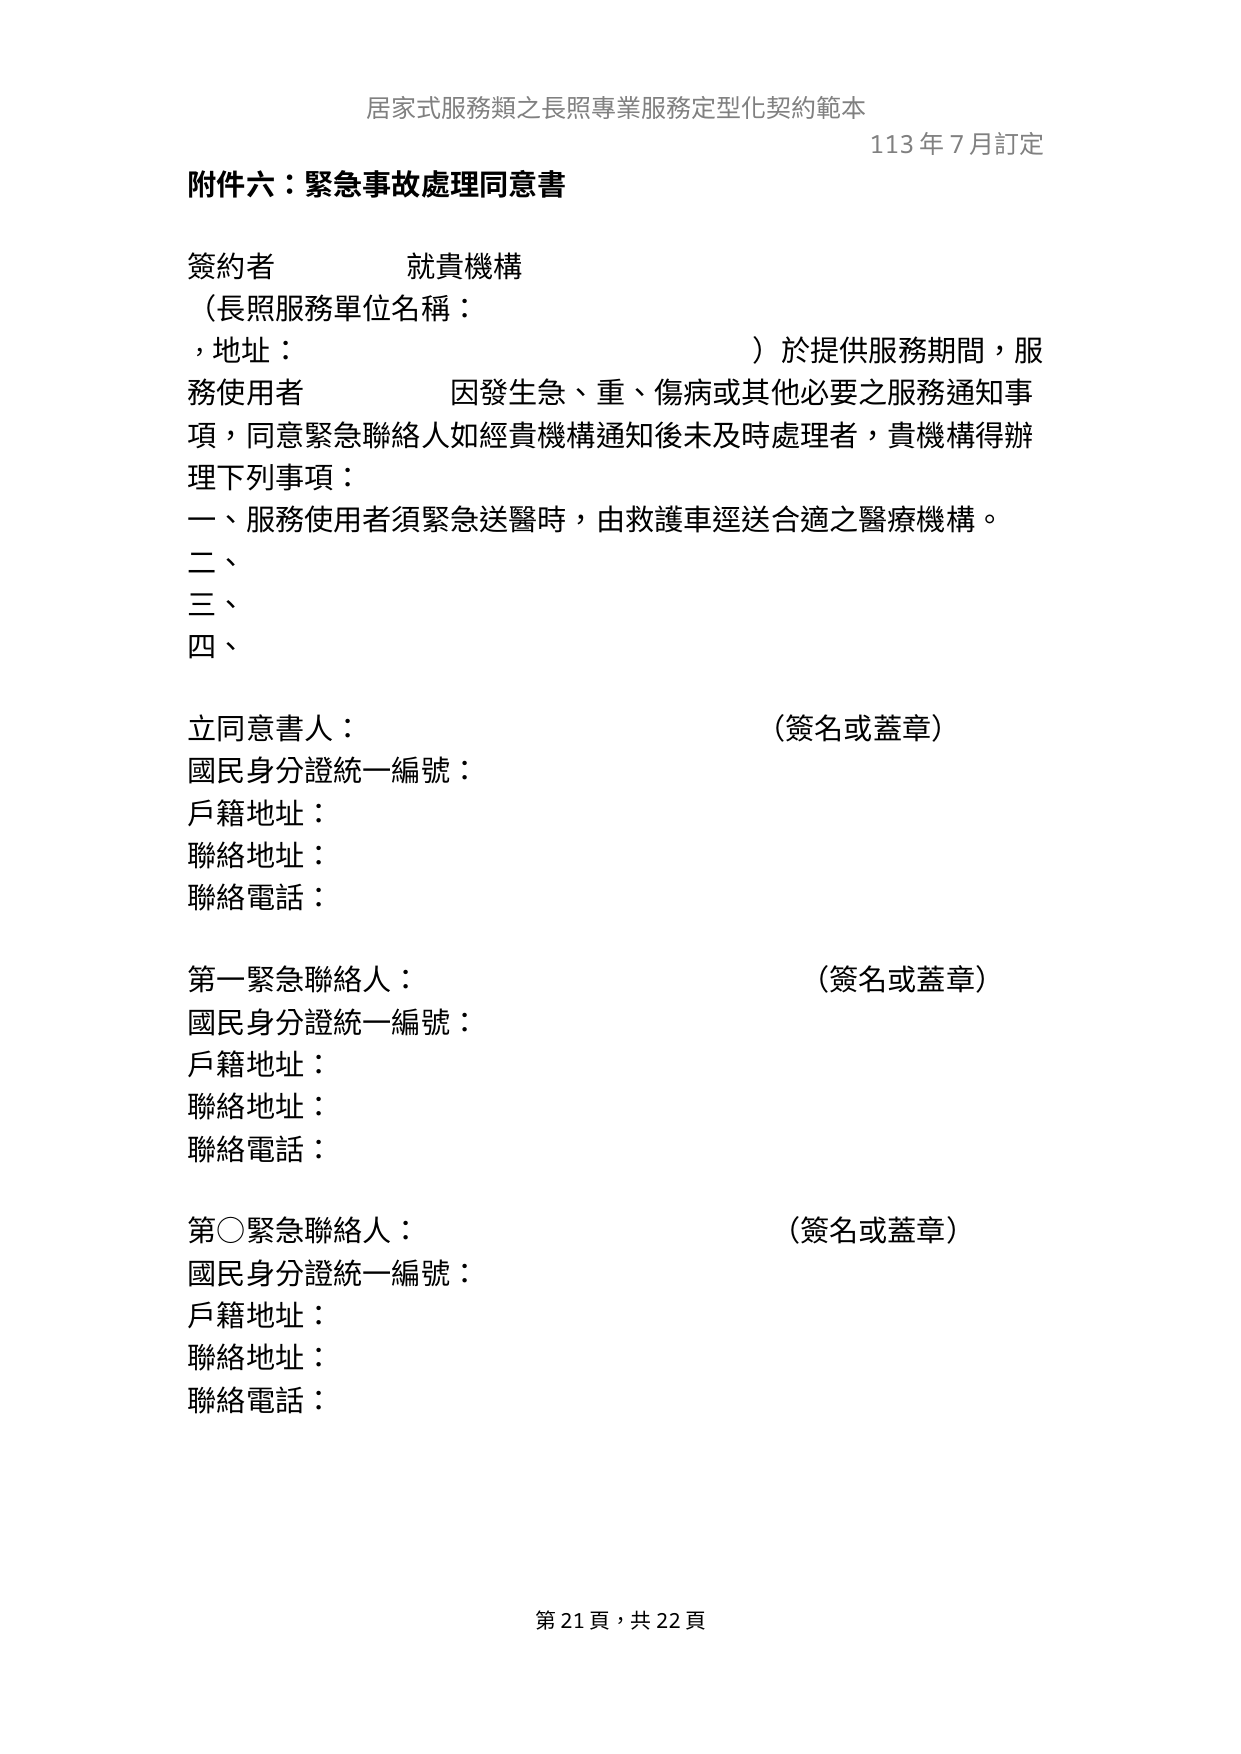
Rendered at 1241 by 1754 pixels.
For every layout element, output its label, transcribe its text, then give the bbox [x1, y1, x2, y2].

text 第○緊急聯絡人： （簽名或蓋章） [187, 1208, 1053, 1250]
text 戶籍地址： [187, 790, 1053, 833]
text 聯絡電話： [187, 875, 1053, 917]
text 戶籍地址： [187, 1041, 1053, 1084]
text 聯絡地址： [187, 1084, 1053, 1126]
text 聯絡地址： [187, 833, 1053, 875]
text 國民身分證統一編號： [187, 1250, 1053, 1293]
text 第一緊急聯絡人： （簽名或蓋章） [187, 957, 1053, 999]
text 國民身分證統一編號： [187, 748, 1053, 790]
text 附件六：緊急事故處理同意書 [187, 161, 1053, 203]
text 簽約者 就貴機構 [187, 243, 1053, 285]
text 二、 [187, 539, 1053, 581]
text 三、 [187, 581, 1053, 624]
text （長照服務單位名稱： [187, 285, 1053, 328]
text 國民身分證統一編號： [187, 999, 1053, 1041]
text 戶籍地址： [187, 1293, 1053, 1335]
text ，地址： ）於提供服務期間，服務使用者 因發生急、重、傷病或其他必要之服務通知事項，同意緊急聯絡人如經貴機構通知後未及時處理者，貴機構得辦理下列事項： [187, 328, 1053, 497]
text 聯絡地址： [187, 1335, 1053, 1377]
text 立同意書人： （簽名或蓋章） [187, 706, 1053, 748]
text 聯絡電話： [187, 1377, 1053, 1419]
text 一、服務使用者須緊急送醫時，由救護車逕送合適之醫療機構。 [187, 497, 1053, 539]
text 四、 [187, 624, 1053, 666]
text 聯絡電話： [187, 1126, 1053, 1168]
